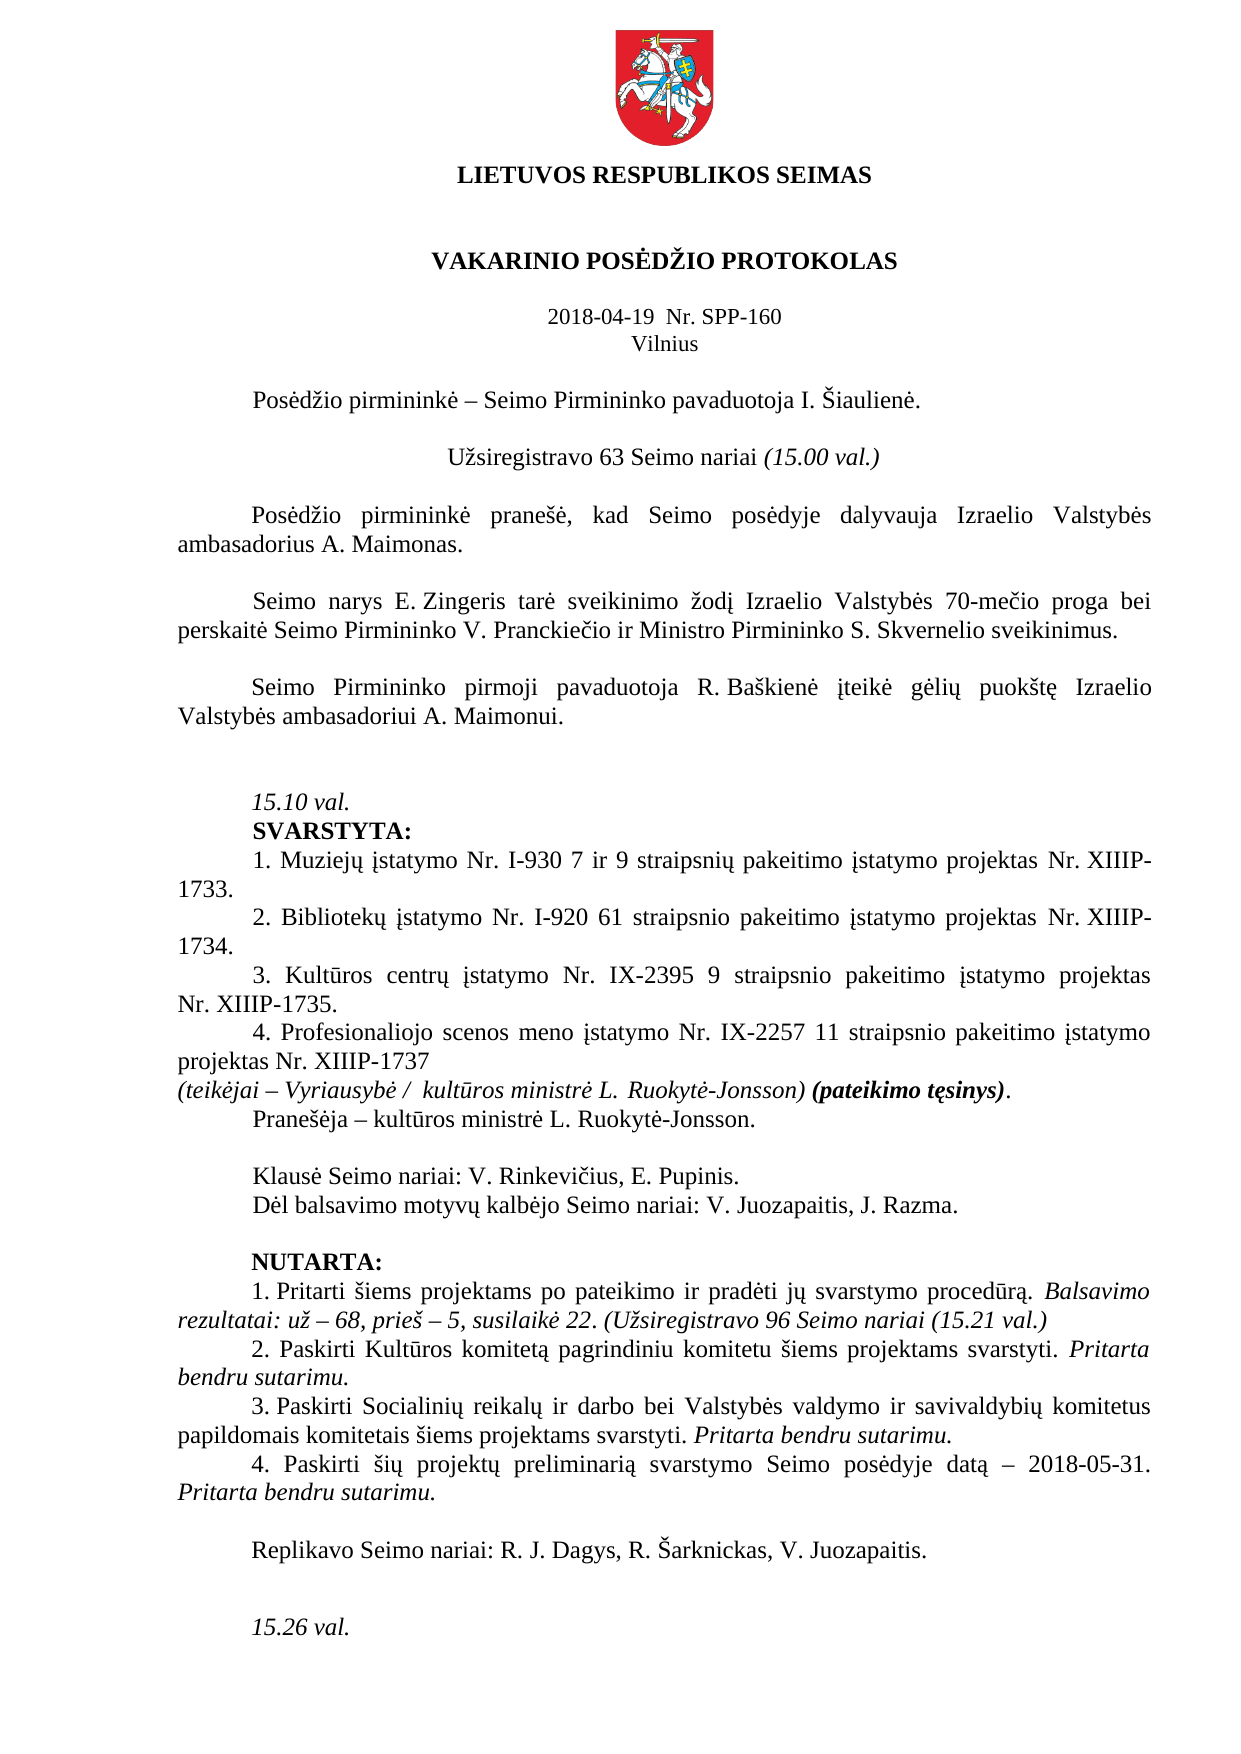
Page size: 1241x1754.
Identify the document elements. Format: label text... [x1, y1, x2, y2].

text Klausė Seimo nariai: V. Rinkevičius, E. Pupinis. [177, 1161, 1152, 1190]
text Posėdžio pirmininkė pranešė, kad Seimo posėdyje dalyvauja Izraelio Valstybės ambasadorius A. Maimonas. [177, 500, 1152, 557]
text 1. Pritarti šiems projektams po pateikimo ir pradėti jų svarstymo procedūrą. Balsavimo rezultatai: už – 68, prieš – 5, susilaikė 22. (Užsiregistravo 96 Seimo nariai (15.21 val.) [177, 1276, 1152, 1334]
text 3. Paskirti Socialinių reikalų ir darbo bei Valstybės valdymo ir savivaldybių komitetus papildomais komitetais šiems projektams svarstyti. Pritarta bendru sutarimu. [177, 1391, 1152, 1449]
text Posėdžio pirmininkė – Seimo Pirmininko pavaduotoja I. Šiaulienė. [177, 385, 1152, 414]
text Pranešėja – kultūros ministrė L. Ruokytė-Jonsson. [177, 1104, 1152, 1132]
text ​ [177, 557, 1152, 586]
text 1. Muziejų įstatymo Nr. I-930 7 ir 9 straipsnių pakeitimo įstatymo projektas Nr. XIIIP-1733. [177, 845, 1152, 902]
text 2018-04-19 Nr. SPP-160 [177, 303, 1152, 330]
text 4. Paskirti šių projektų preliminarią svarstymo Seimo posėdyje datą – 2018-05-31. Pritarta bendru sutarimu. [177, 1449, 1152, 1506]
text (teikėjai – Vyriausybė / kultūros ministrė L. Ruokytė-Jonsson) (pateikimo tęsinys). [177, 1075, 1152, 1104]
text SVARSTYTA: [177, 816, 1152, 845]
text Lietuvos Respublikos Seimas [177, 160, 1152, 188]
text 3. Kultūros centrų įstatymo Nr. IX-2395 9 straipsnio pakeitimo įstatymo projektas Nr. XIIIP-1735. [177, 960, 1152, 1017]
text Seimo Pirmininko pirmoji pavaduotoja R. Baškienė įteikė gėlių puokštę Izraelio Valstybės ambasadoriui A. Maimonui. [177, 672, 1152, 730]
text 4. Profesionaliojo scenos meno įstatymo Nr. IX-2257 11 straipsnio pakeitimo įstatymo projektas Nr. XIIIP-1737 [177, 1017, 1152, 1075]
text Replikavo Seimo nariai: R. J. Dagys, R. Šarknickas, V. Juozapaitis. [177, 1535, 1152, 1564]
text 15.26 val. [177, 1612, 1152, 1640]
text Seimo narys E. Zingeris tarė sveikinimo žodį Izraelio Valstybės 70-mečio proga bei perskaitė Seimo Pirmininko V. Pranckiečio ir Ministro Pirmininko S. Skvernelio sveikinimus. [177, 586, 1152, 644]
text Užsiregistravo 63 Seimo nariai (15.00 val.) [177, 442, 1152, 471]
text 2. Paskirti Kultūros komitetą pagrindiniu komitetu šiems projektams svarstyti. Pritarta bendru sutarimu. [177, 1334, 1152, 1391]
text NUTARTA: [177, 1247, 1152, 1276]
text Dėl balsavimo motyvų kalbėjo Seimo nariai: V. Juozapaitis, J. Razma. [177, 1190, 1152, 1219]
text Vilnius [177, 330, 1152, 356]
text 2. Bibliotekų įstatymo Nr. I-920 61 straipsnio pakeitimo įstatymo projektas Nr. XIIIP-1734. [177, 902, 1152, 960]
text 15.10 val. [177, 787, 1152, 816]
text VAKARINIO POSĖDŽIO PROTOKOLAS [177, 246, 1152, 275]
